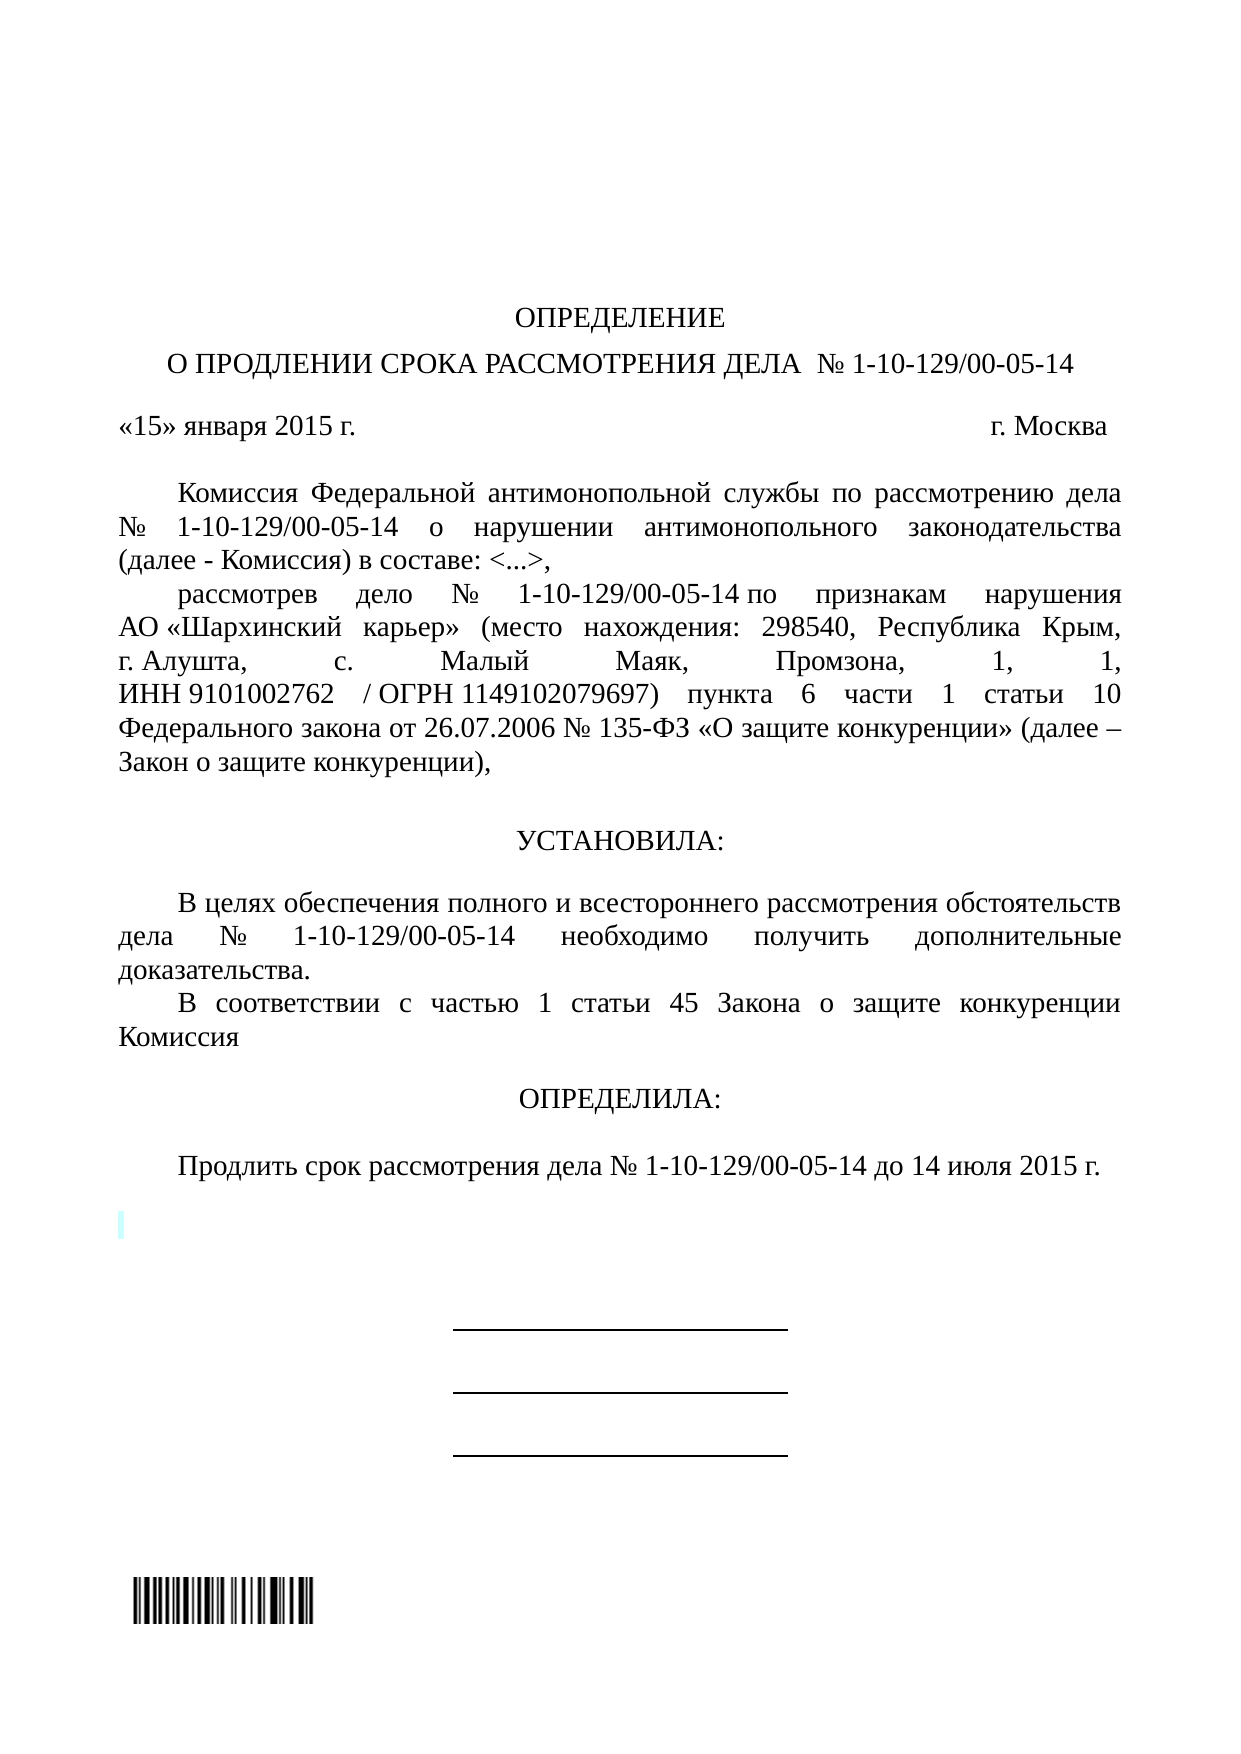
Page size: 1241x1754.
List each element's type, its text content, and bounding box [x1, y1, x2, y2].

text ОПРЕДЕЛЕНИЕ [118, 300, 1122, 333]
text В соответствии с частью 1 статьи 45 Закона о защите конкуренции Комиссия [118, 986, 1122, 1053]
picture [118, 1577, 331, 1624]
table_header [453, 1297, 788, 1329]
table_cell [453, 1424, 788, 1455]
text «15» января 2015 г. г. Москва [118, 408, 1122, 442]
table_cell [788, 1424, 1123, 1487]
table_header [118, 1297, 453, 1360]
table_cell [118, 1360, 453, 1423]
text ОПРЕДЕЛИЛА: [118, 1081, 1122, 1115]
table_cell [453, 1394, 788, 1423]
table_header [453, 1331, 788, 1360]
text УСТАНОВИЛА: [118, 823, 1122, 856]
text В целях обеспечения полного и всестороннего рассмотрения обстоятельств дела № 1-10-129/00-05-14 необходимо получить дополнительные доказательства. [118, 885, 1122, 986]
table_cell [453, 1457, 788, 1487]
table_header [788, 1297, 1123, 1360]
table_cell [453, 1360, 788, 1392]
text Комиссия Федеральной антимонопольной службы по рассмотрению дела № 1-10-129/00-05-14 о нарушении антимонопольного законодательства (далее - Комиссия) в составе: <...>, [118, 475, 1122, 576]
table_cell [118, 1424, 453, 1487]
text рассмотрев дело № 1-10-129/00-05-14 по признакам нарушения АО «Шархинский карьер» (место нахождения: 298540, Республика Крым, г. Алушта, с. Малый Маяк, Промзона, 1, 1, ИНН 9101002762 / ОГРН 1149102079697) пункта 6 части 1 статьи 10 Федерального закона от 26.07.2006 № 135-ФЗ «О защите конкуренции» (далее – Закон о защите конкуренции), [118, 576, 1122, 777]
text Продлить срок рассмотрения дела № 1-10-129/00-05-14 до 14 июля 2015 г. [118, 1148, 1122, 1182]
table_cell [788, 1360, 1123, 1423]
text О ПРОДЛЕНИИ СРОКА РАССМОТРЕНИЯ ДЕЛА № 1-10-129/00-05-14 [118, 346, 1122, 379]
